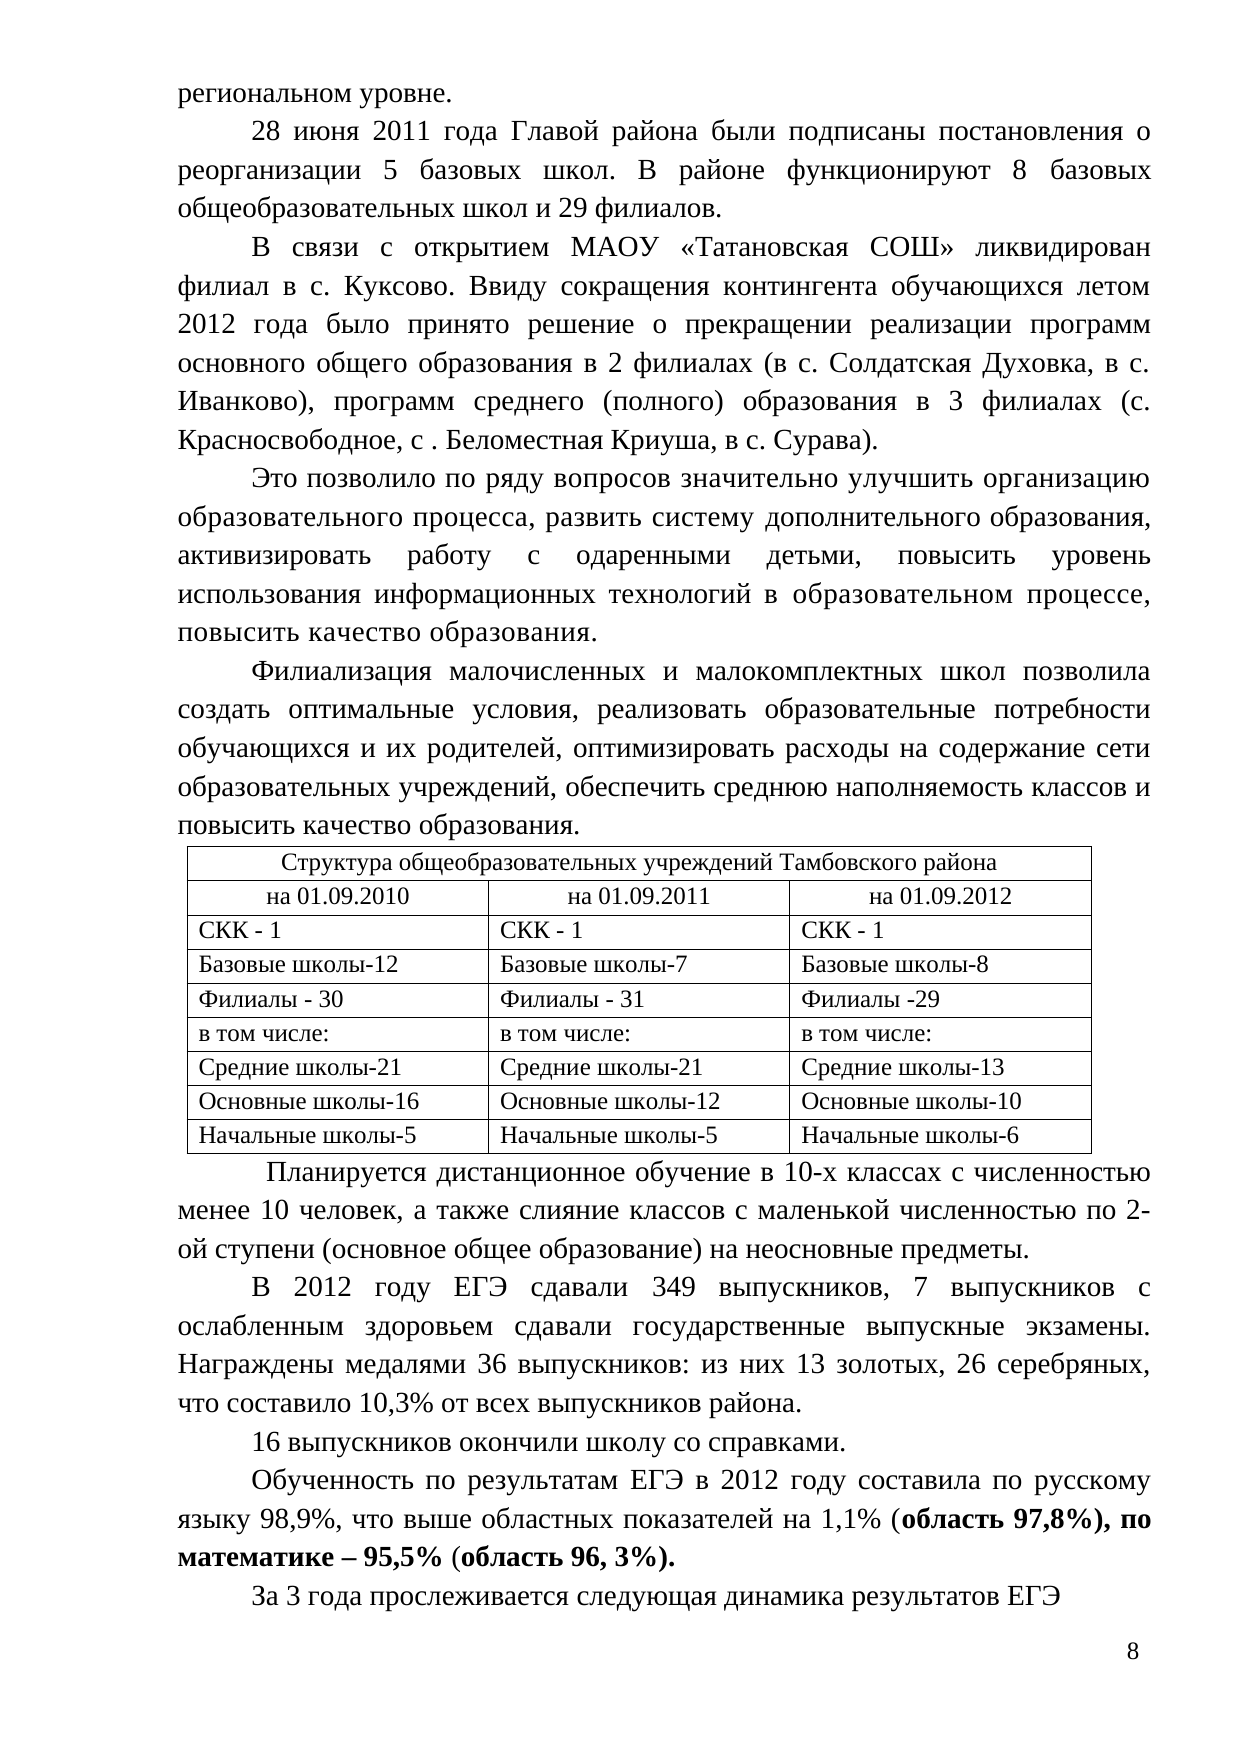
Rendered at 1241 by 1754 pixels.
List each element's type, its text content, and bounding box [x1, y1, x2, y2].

text региональном уровне. [177, 75, 1152, 108]
table_cell на 01.09.2012 [790, 881, 1091, 914]
table_cell на 01.09.2010 [188, 881, 488, 914]
table_cell в том числе: [790, 1018, 1091, 1051]
table_cell Начальные школы-5 [188, 1120, 488, 1153]
text 28 июня 2011 года Главой района были подписаны постановления о реорганизации 5 базовых школ. В районе функционируют 8 базовых общеобразовательных школ и 29 филиалов. [177, 113, 1152, 224]
table_cell Филиалы - 30 [188, 984, 488, 1017]
text В 2012 году ЕГЭ сдавали 349 выпускников, 7 выпускников с ослабленным здоровьем сдавали государственные выпускные экзамены. Награждены медалями 36 выпускников: из них 13 золотых, 26 серебряных, что составило 10,3% от всех выпускников района. [177, 1269, 1152, 1419]
table_cell Основные школы-10 [790, 1086, 1091, 1119]
table_cell в том числе: [489, 1018, 789, 1051]
text Обученность по результатам ЕГЭ в 2012 году составила по русскому языку 98,9%, что выше областных показателей на 1,1% (область 97,8%), по математике – 95,5% (область 96, 3%). [177, 1462, 1152, 1573]
text Это позволило по ряду вопросов значительно улучшить организацию образовательного процесса, развить систему дополнительного образования, активизировать работу с одаренными детьми, повысить уровень использования информационных технологий в образовательном процессе, повысить качество образования. [177, 460, 1152, 648]
table_cell Базовые школы-8 [790, 950, 1091, 983]
table_cell Начальные школы-5 [489, 1120, 789, 1153]
table_cell Основные школы-12 [489, 1086, 789, 1119]
table_cell Базовые школы-7 [489, 950, 789, 983]
text 16 выпускников окончили школу со справками. [177, 1424, 1152, 1457]
text Планируется дистанционное обучение в 10-х классах с численностью менее 10 человек, а также слияние классов с маленькой численностью по 2-ой ступени (основное общее образование) на неосновные предметы. [177, 1154, 1152, 1264]
table_cell Филиалы - 31 [489, 984, 789, 1017]
text За 3 года прослеживается следующая динамика результатов ЕГЭ [177, 1578, 1152, 1611]
table_cell Средние школы-21 [489, 1052, 789, 1085]
table_cell Основные школы-16 [188, 1086, 488, 1119]
table_cell Базовые школы-12 [188, 950, 488, 983]
text Филиализация малочисленных и малокомплектных школ позволила создать оптимальные условия, реализовать образовательные потребности обучающихся и их родителей, оптимизировать расходы на содержание сети образовательных учреждений, обеспечить среднюю наполняемость классов и повысить качество образования. [177, 653, 1152, 841]
table_cell Филиалы -29 [790, 984, 1091, 1017]
table_cell на 01.09.2011 [489, 881, 789, 914]
table_cell Средние школы-21 [188, 1052, 488, 1085]
table_cell в том числе: [188, 1018, 488, 1051]
table_cell СКК - 1 [489, 916, 789, 948]
table_cell Средние школы-13 [790, 1052, 1091, 1085]
table_cell Начальные школы-6 [790, 1120, 1091, 1153]
text В связи с открытием МАОУ «Татановская СОШ» ликвидирован филиал в с. Куксово. Ввиду сокращения контингента обучающихся летом 2012 года было принято решение о прекращении реализации программ основного общего образования в 2 филиалах (в с. Солдатская Духовка, в с. Иванково), программ среднего (полного) образования в 3 филиалах (с. Красносвободное, с . Беломестная Криуша, в с. Сурава). [177, 229, 1152, 455]
table_header Структура общеобразовательных учреждений Тамбовского района [188, 847, 1091, 880]
table_cell СКК - 1 [188, 916, 488, 948]
table_cell СКК - 1 [790, 916, 1091, 948]
